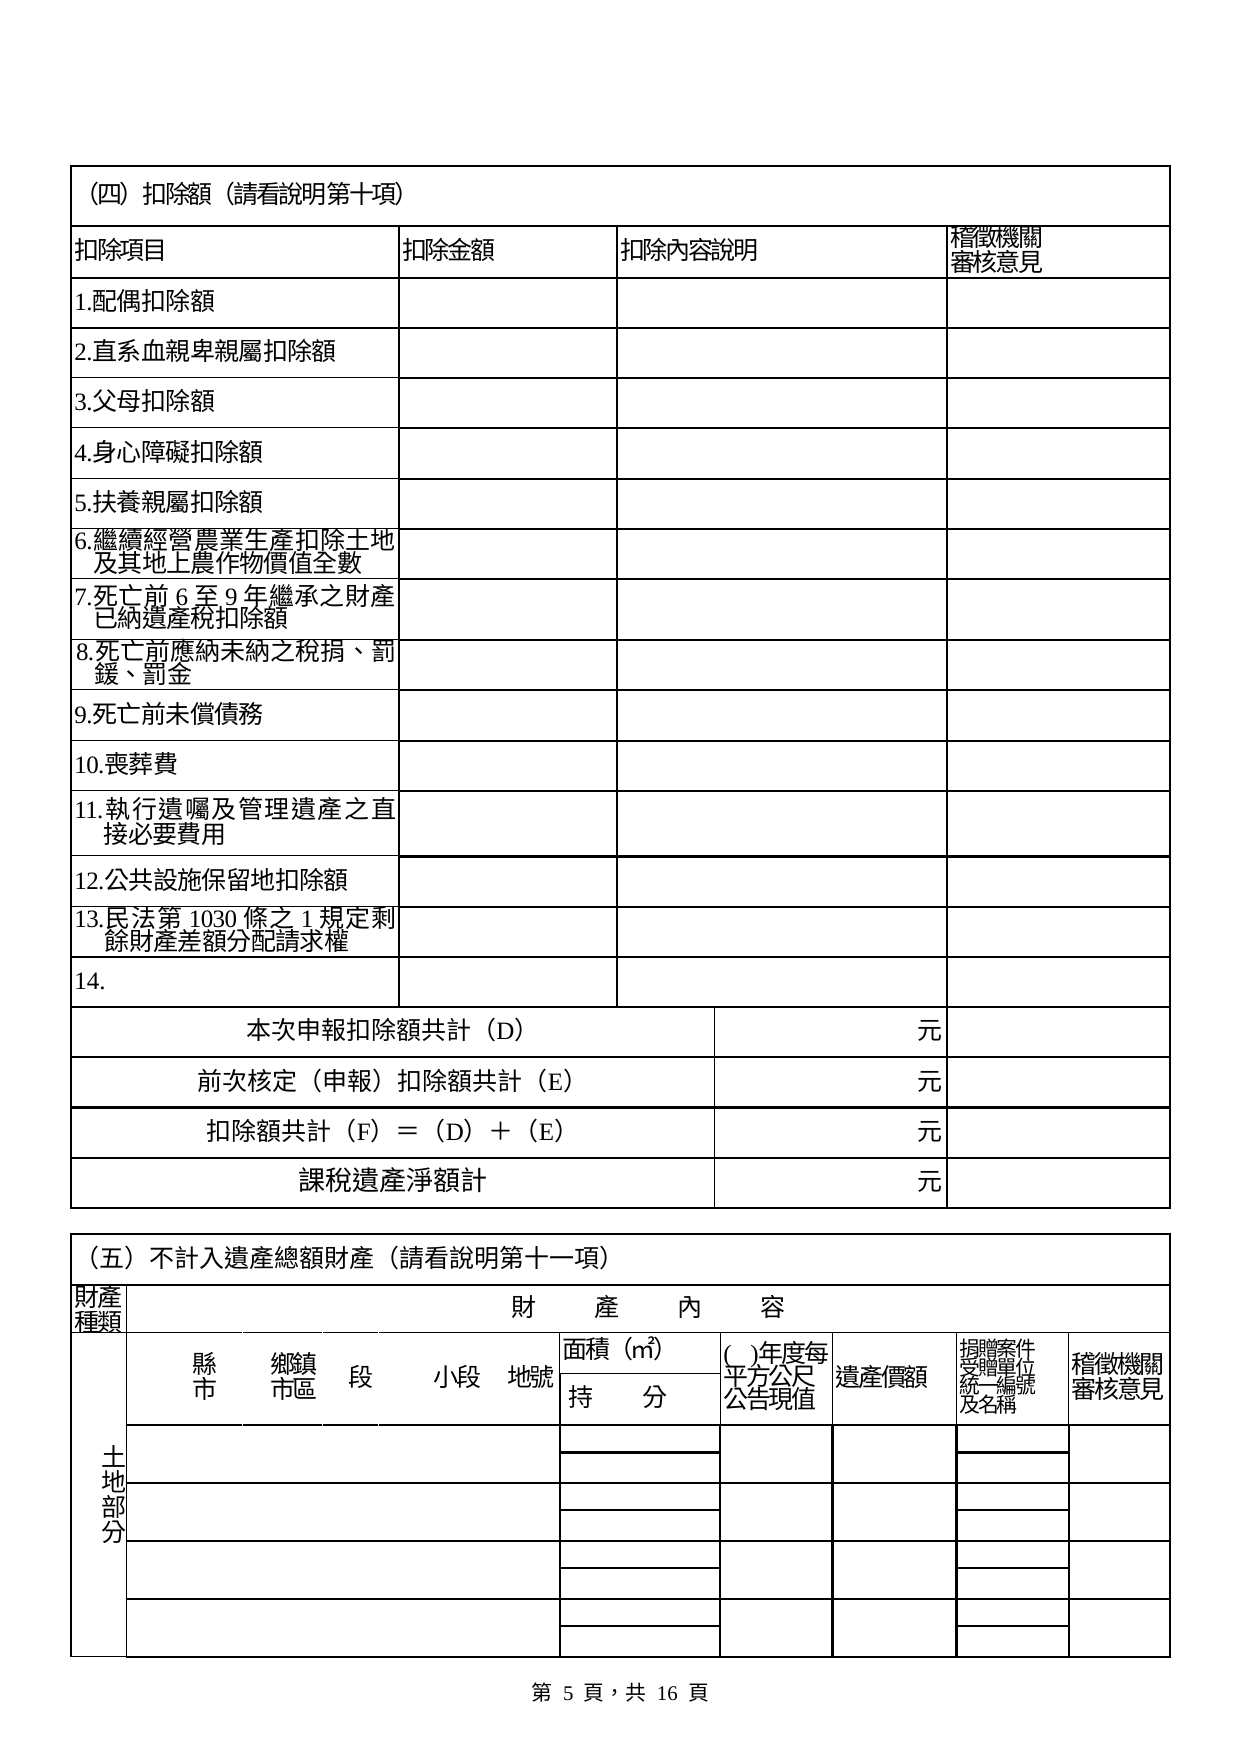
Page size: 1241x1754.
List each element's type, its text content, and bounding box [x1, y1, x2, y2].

table_cell [323, 1426, 379, 1482]
table_cell [958, 1542, 1068, 1567]
table_cell [948, 1058, 1169, 1106]
table_cell 稽徵機關 審核意見 [948, 227, 1169, 277]
table_cell [948, 1109, 1169, 1157]
table_cell [400, 580, 616, 639]
table_cell 3.父母扣除額 [72, 378, 398, 427]
table_cell （四）扣除額（請看說明第十項） [72, 167, 1169, 224]
table_cell [323, 1542, 379, 1598]
table_cell 元 [715, 1109, 946, 1157]
table_cell [1070, 1484, 1169, 1540]
table_cell 元 [715, 1159, 946, 1207]
table_cell [243, 1542, 323, 1598]
table_cell [618, 580, 946, 639]
table_cell 課稅遺產淨額計 [72, 1159, 714, 1207]
table_cell 財產 種類 [72, 1286, 126, 1332]
table_cell [400, 858, 616, 906]
table_cell [71, 75, 1098, 165]
table_cell [958, 1484, 1068, 1509]
table_cell 扣除額共計（F）＝（D）＋（E） [72, 1109, 714, 1157]
table_cell [721, 1600, 831, 1656]
table_cell [948, 379, 1169, 427]
table_cell [1098, 75, 1170, 165]
table_cell 10.喪葬費 [72, 741, 398, 790]
table_cell [561, 1454, 719, 1482]
table_cell [618, 530, 946, 578]
table_cell [834, 1542, 955, 1598]
table_cell [400, 379, 616, 427]
table_cell [618, 279, 946, 327]
table_cell [948, 742, 1169, 790]
table_cell [958, 1454, 1068, 1482]
table_cell [400, 792, 616, 855]
table_cell [948, 429, 1169, 477]
table_cell [618, 908, 946, 956]
table_cell [561, 1627, 719, 1656]
table_cell [618, 958, 946, 1006]
table_cell 面積（㎡） [560, 1333, 720, 1372]
table_cell ( )年度每平方公尺 公告現值 [721, 1333, 832, 1424]
table_cell [721, 1484, 831, 1540]
table_cell [561, 1511, 719, 1540]
table_cell [243, 1600, 323, 1656]
table_cell [948, 641, 1169, 689]
table_cell [400, 480, 616, 528]
table_cell [1070, 1600, 1169, 1656]
table_cell [243, 1426, 323, 1482]
table_cell 13.民法第1030條之1規定剩餘財產差額分配請求權 [72, 907, 398, 956]
table_cell [618, 792, 946, 855]
table_cell [618, 429, 946, 477]
table_cell [71, 1209, 1098, 1233]
table_cell [958, 1627, 1068, 1656]
table_cell [948, 858, 1169, 906]
table_cell [1070, 1426, 1169, 1482]
table_cell [243, 1484, 323, 1540]
table_cell [958, 1600, 1068, 1625]
table_cell [618, 691, 946, 739]
table_cell [400, 958, 616, 1006]
table_cell [127, 1426, 242, 1482]
table_cell [561, 1484, 719, 1509]
table_cell [400, 279, 616, 327]
table_cell [561, 1600, 719, 1625]
table_cell 元 [715, 1008, 946, 1056]
table_cell [379, 1600, 559, 1656]
table_cell [958, 1426, 1068, 1451]
table_cell 1.配偶扣除額 [72, 279, 398, 327]
table_cell [127, 1542, 242, 1598]
table_cell [561, 1426, 719, 1451]
table_cell 5.扶養親屬扣除額 [72, 479, 398, 528]
table_cell [948, 908, 1169, 956]
table_cell 4.身心障礙扣除額 [72, 428, 398, 477]
table_cell 本次申報扣除額共計（D） [72, 1008, 714, 1056]
table_cell 土地部分 [72, 1333, 126, 1656]
table_cell [400, 742, 616, 790]
table_cell [400, 530, 616, 578]
table_cell 財產內容 [127, 1286, 1169, 1332]
table_cell 8.死亡前應納未納之稅捐、罰鍰、罰金 [72, 640, 398, 689]
table_cell 7.死亡前6至9年繼承之財產已納遺產稅扣除額 [72, 579, 398, 639]
table_cell [400, 429, 616, 477]
table_cell [379, 1484, 559, 1540]
table_cell [948, 279, 1169, 327]
table_cell [948, 1159, 1169, 1207]
table_cell [721, 1542, 831, 1598]
table_cell 鄉鎮 市區 [243, 1333, 322, 1424]
table_cell [721, 1426, 831, 1482]
table_cell 捐贈案件 受贈單位 統一編號 及名稱 [957, 1333, 1068, 1424]
table_cell （五）不計入遺產總額財產（請看說明第十一項） [72, 1235, 1169, 1284]
table_cell [618, 379, 946, 427]
table_cell [561, 1542, 719, 1567]
table_cell [561, 1569, 719, 1598]
table_cell [618, 742, 946, 790]
table_cell [400, 329, 616, 377]
table_cell [834, 1484, 955, 1540]
table_cell 6.繼續經營農業生產扣除土地及其地上農作物價值全數 [72, 529, 398, 578]
table_cell 14. [72, 958, 398, 1006]
table_cell [948, 480, 1169, 528]
table_cell [379, 1542, 559, 1598]
table_cell [834, 1600, 955, 1656]
table_cell [618, 641, 946, 689]
table_cell [958, 1569, 1068, 1598]
table_cell 扣除內容說明 [618, 227, 946, 277]
table_cell 遺產價額 [833, 1333, 956, 1424]
table_cell [948, 329, 1169, 377]
table_cell 扣除項目 [72, 227, 398, 277]
table_cell [127, 1484, 242, 1540]
table_cell [948, 958, 1169, 1006]
table_cell [948, 792, 1169, 855]
table_cell [618, 858, 946, 906]
table_cell [948, 1008, 1169, 1056]
table_cell [618, 480, 946, 528]
table_cell 小段 地號 [379, 1333, 559, 1424]
table_cell [127, 1600, 242, 1656]
table_cell 扣除金額 [400, 227, 616, 277]
table_cell [1070, 1542, 1169, 1598]
table_cell [379, 1426, 559, 1482]
table_cell [400, 908, 616, 956]
table_cell 持 分 [561, 1374, 720, 1424]
table_cell [323, 1600, 379, 1656]
table_cell 段 [323, 1333, 378, 1424]
table_cell 12.公共設施保留地扣除額 [72, 856, 398, 906]
table_cell [400, 691, 616, 739]
table_cell 稽徵機關 審核意見 [1069, 1333, 1169, 1424]
table_cell [400, 641, 616, 689]
table_cell 前次核定（申報）扣除額共計（E） [72, 1058, 714, 1106]
table_cell [948, 691, 1169, 739]
table_cell 2.直系血親卑親屬扣除額 [72, 329, 398, 377]
table_cell 11.執行遺囑及管理遺產之直接必要費用 [72, 791, 398, 855]
table_cell [1098, 1209, 1170, 1233]
table_cell 9.死亡前未償債務 [72, 690, 398, 739]
table_cell [958, 1511, 1068, 1540]
table_cell [323, 1484, 379, 1540]
table_cell 元 [715, 1058, 946, 1106]
table_cell [618, 329, 946, 377]
table_cell [948, 530, 1169, 578]
table_cell 縣 市 [127, 1333, 242, 1424]
table_cell [948, 580, 1169, 639]
table_cell [834, 1426, 955, 1482]
